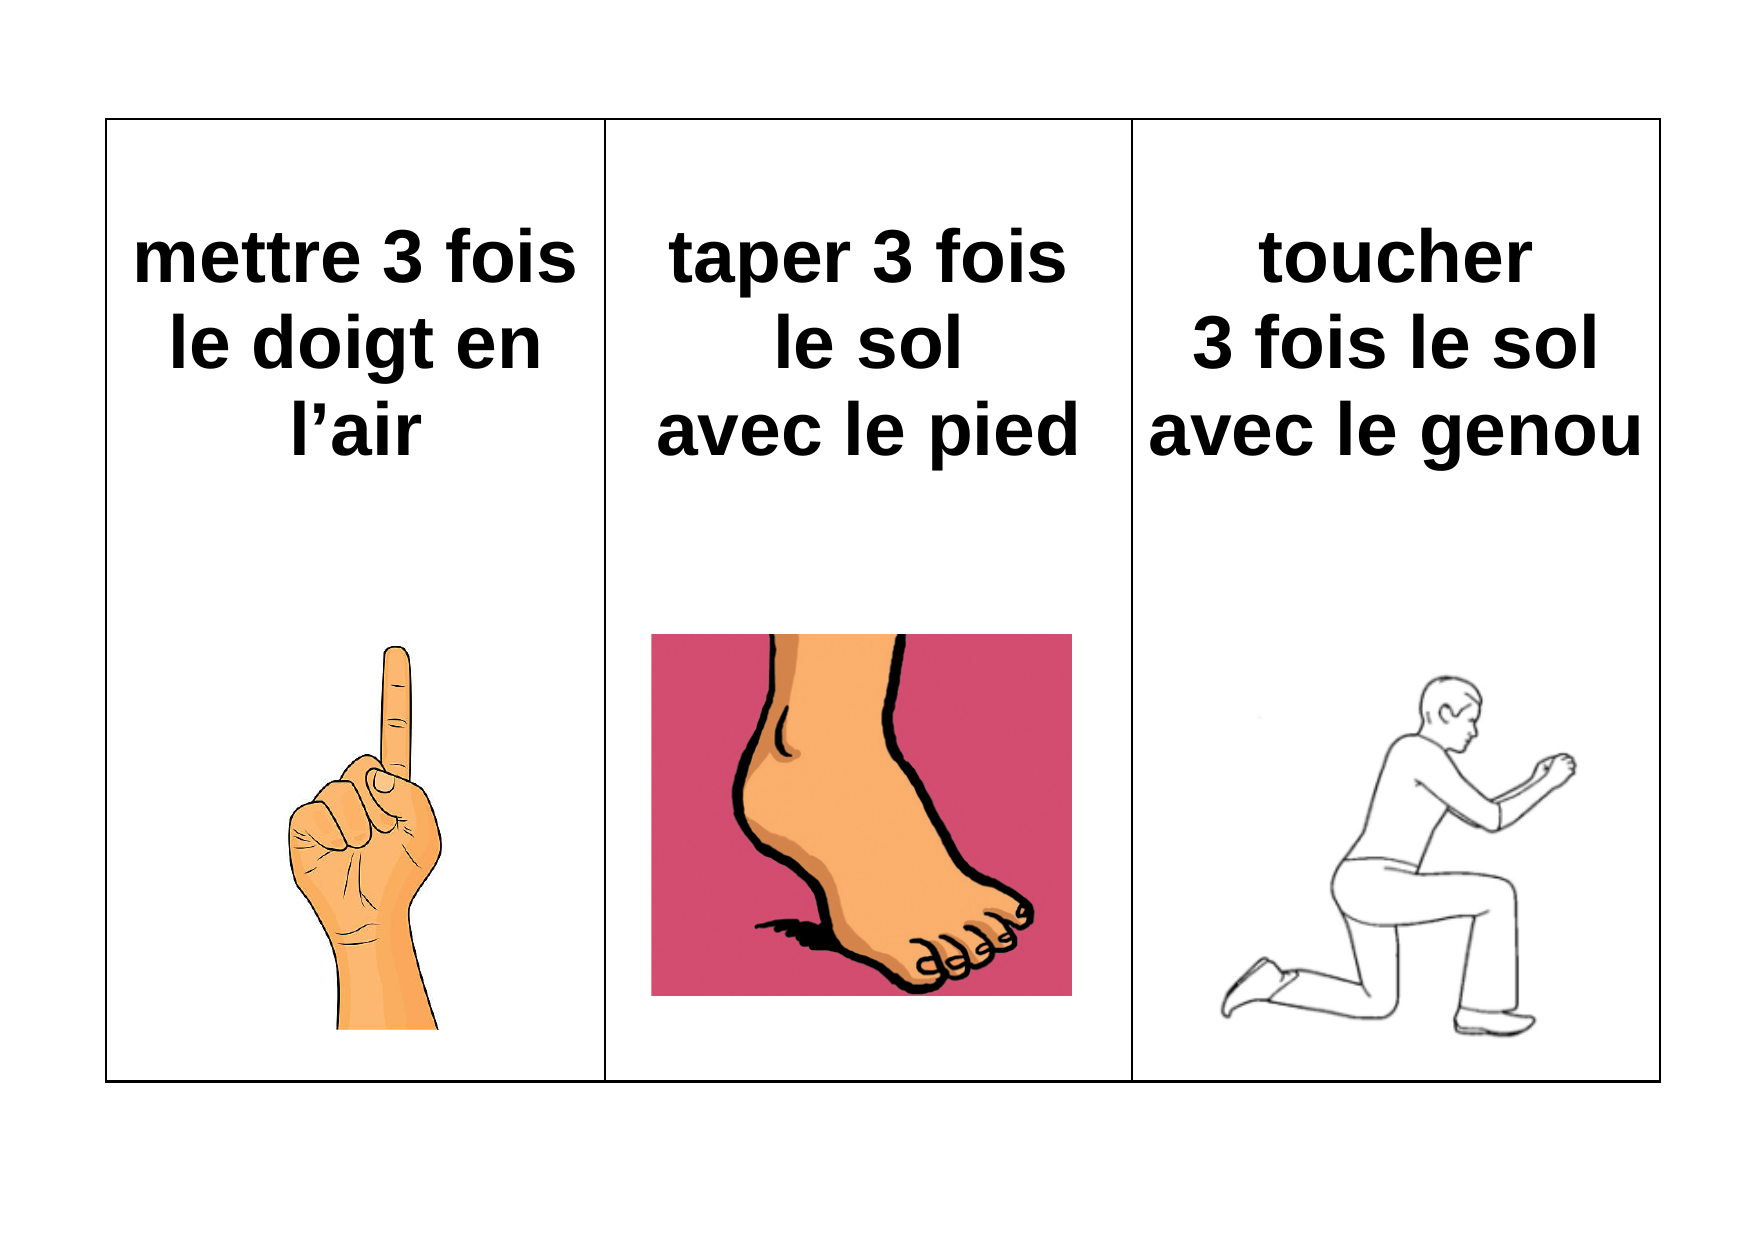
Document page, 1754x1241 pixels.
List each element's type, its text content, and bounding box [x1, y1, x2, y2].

picture [1218, 672, 1579, 1044]
picture [651, 634, 1072, 996]
table_header mettre 3 fois le doigt en l’air [107, 120, 604, 1080]
table_header toucher 3 fois le sol avec le genou [1133, 120, 1659, 1080]
picture [170, 597, 572, 1077]
table_header taper 3 fois le sol avec le pied [606, 120, 1131, 1080]
